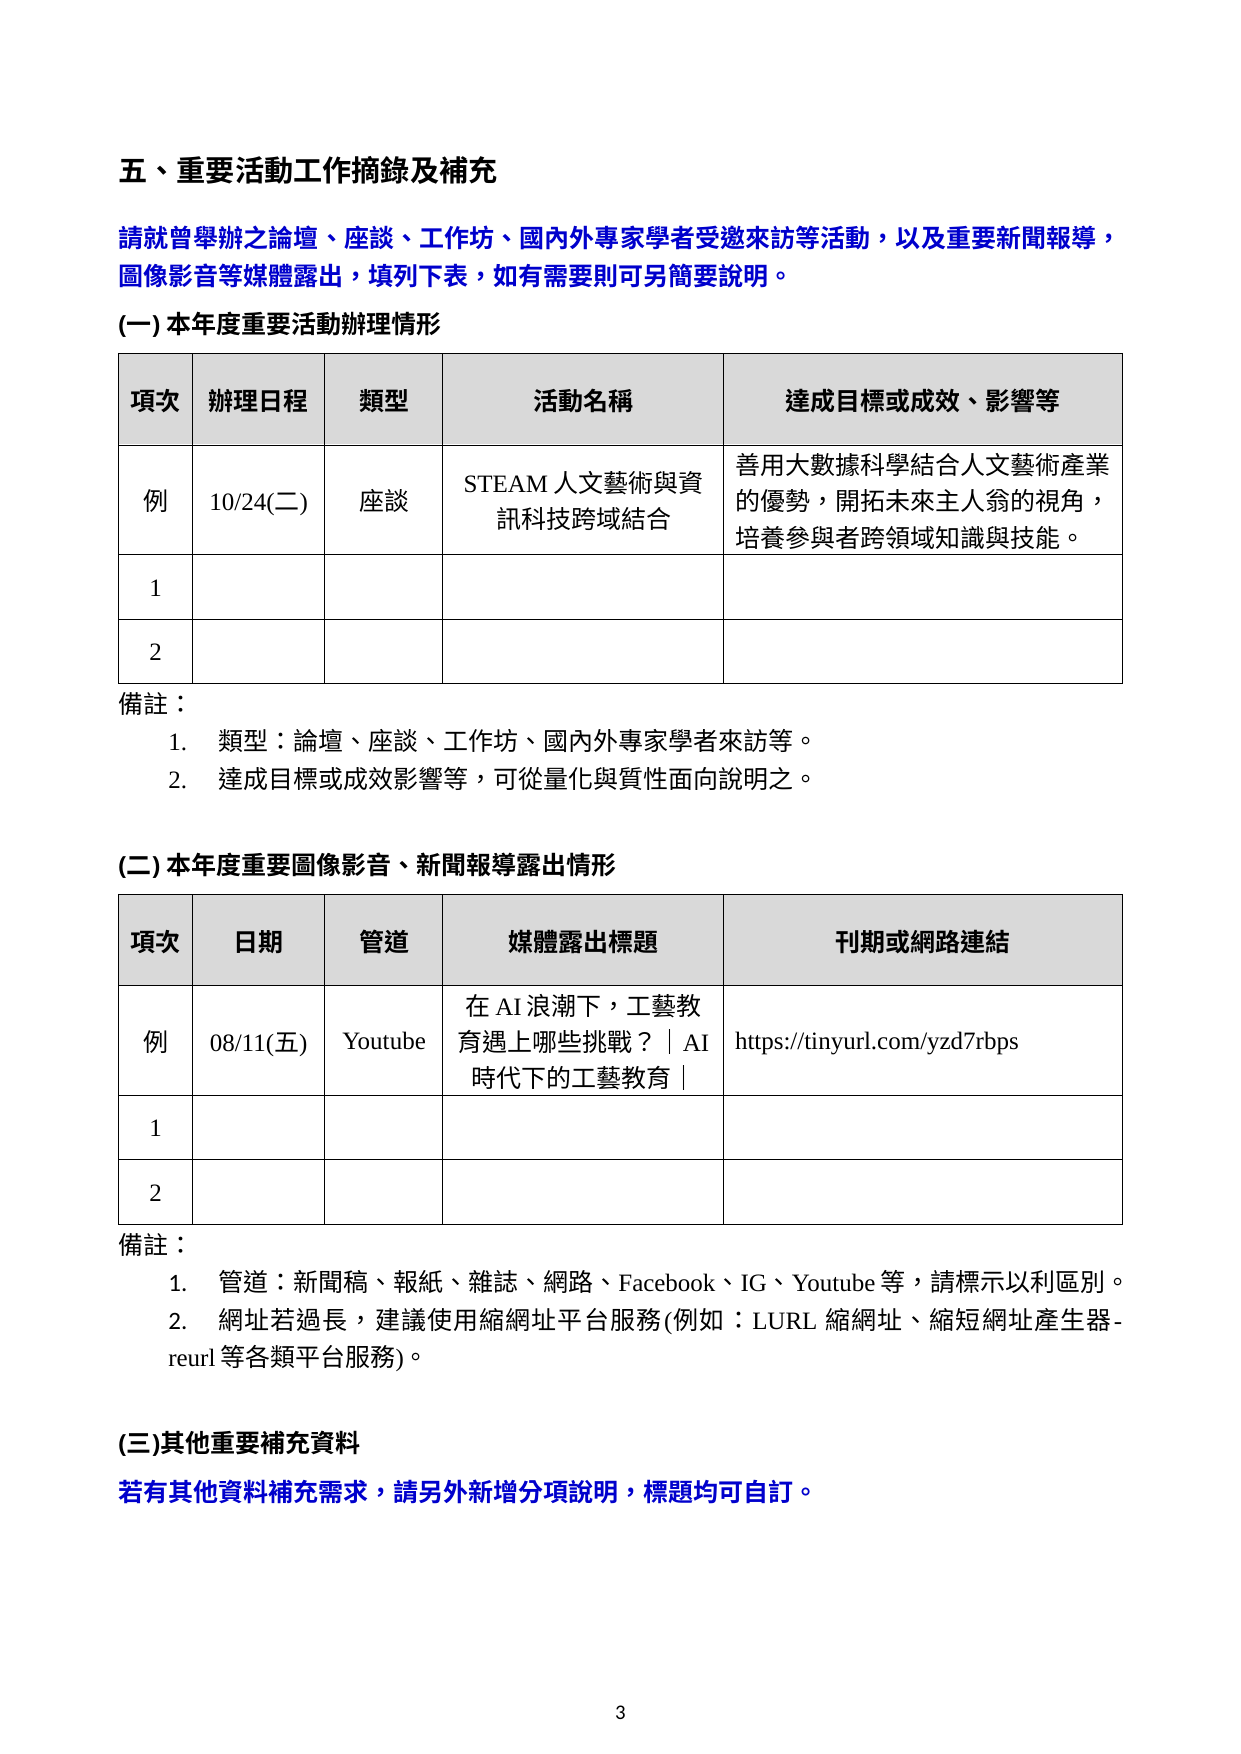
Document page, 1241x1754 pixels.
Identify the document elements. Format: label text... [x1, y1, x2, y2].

text 若有其他資料補充需求，請另外新增分項說明，標題均可自訂。 [118, 1472, 1122, 1509]
table_cell [325, 620, 442, 683]
subtitle (三)其他重要補充資料 [118, 1423, 1122, 1461]
list 類型：論壇、座談、工作坊、國內外專家學者來訪等。 [168, 721, 1122, 759]
text 請就曾舉辦之論壇、座談、工作坊、國內外專家學者受邀來訪等活動，以及重要新聞報導，圖像影音等媒體露出，填列下表，如有需要則可另簡要說明。 [118, 218, 1122, 293]
table_cell [325, 1160, 442, 1223]
table_cell [193, 620, 324, 683]
table_cell 例 [119, 446, 192, 554]
table_cell [724, 1160, 1122, 1223]
table_cell [724, 1096, 1122, 1159]
text 備註： [118, 1225, 1122, 1262]
table_header 項次 [119, 895, 192, 985]
table_cell [443, 620, 723, 683]
table_cell 善用大數據科學結合人文藝術產業的優勢，開拓未來主人翁的視角，培養參與者跨領域知識與技能。 [724, 446, 1122, 554]
table_cell [443, 1096, 723, 1159]
table_cell [325, 1096, 442, 1159]
table_cell 10/24(二) [193, 446, 324, 554]
table_cell [724, 555, 1122, 618]
list 管道：新聞稿、報紙、雜誌、網路、Facebook、IG、Youtube等，請標示以利區別。 [168, 1262, 1122, 1299]
table_header 刊期或網路連結 [724, 895, 1122, 985]
table_header 管道 [325, 895, 442, 985]
table_cell [193, 555, 324, 618]
table_cell 2 [119, 1160, 192, 1223]
table_cell [325, 555, 442, 618]
table_cell [443, 555, 723, 618]
table_cell [724, 620, 1122, 683]
table_cell 1 [119, 555, 192, 618]
table_cell 2 [119, 620, 192, 683]
list 網址若過長，建議使用縮網址平台服務(例如：LURL 縮網址、縮短網址產生器- reurl等各類平台服務)。 [168, 1299, 1122, 1374]
list 達成目標或成效影響等，可從量化與質性面向說明之。 [168, 759, 1122, 796]
table_header 媒體露出標題 [443, 895, 723, 985]
subtitle (二) 本年度重要圖像影音、新聞報導露出情形 [118, 845, 1122, 882]
table_cell 例 [119, 986, 192, 1095]
table_cell STEAM人文藝術與資訊科技跨域結合 [443, 446, 723, 554]
table_cell 08/11(五) [193, 986, 324, 1095]
table_cell [443, 1160, 723, 1223]
table_header 達成目標或成效、影響等 [724, 354, 1122, 444]
table_header 日期 [193, 895, 324, 985]
table_cell 座談 [325, 446, 442, 554]
table_header 項次 [119, 354, 192, 444]
table_header 活動名稱 [443, 354, 723, 444]
table_header 類型 [325, 354, 442, 444]
subtitle (一) 本年度重要活動辦理情形 [118, 304, 1122, 342]
table_cell [193, 1096, 324, 1159]
text 備註： [118, 684, 1122, 721]
table_cell 在AI浪潮下，工藝教育遇上哪些挑戰？｜AI時代下的工藝教育｜ [443, 986, 723, 1095]
table_header 辦理日程 [193, 354, 324, 444]
table_cell 1 [119, 1096, 192, 1159]
table_cell https://tinyurl.com/yzd7rbps [724, 986, 1122, 1095]
table_cell Youtube [325, 986, 442, 1095]
table_cell [193, 1160, 324, 1223]
list 五、重要活動工作摘錄及補充 [118, 131, 1122, 206]
